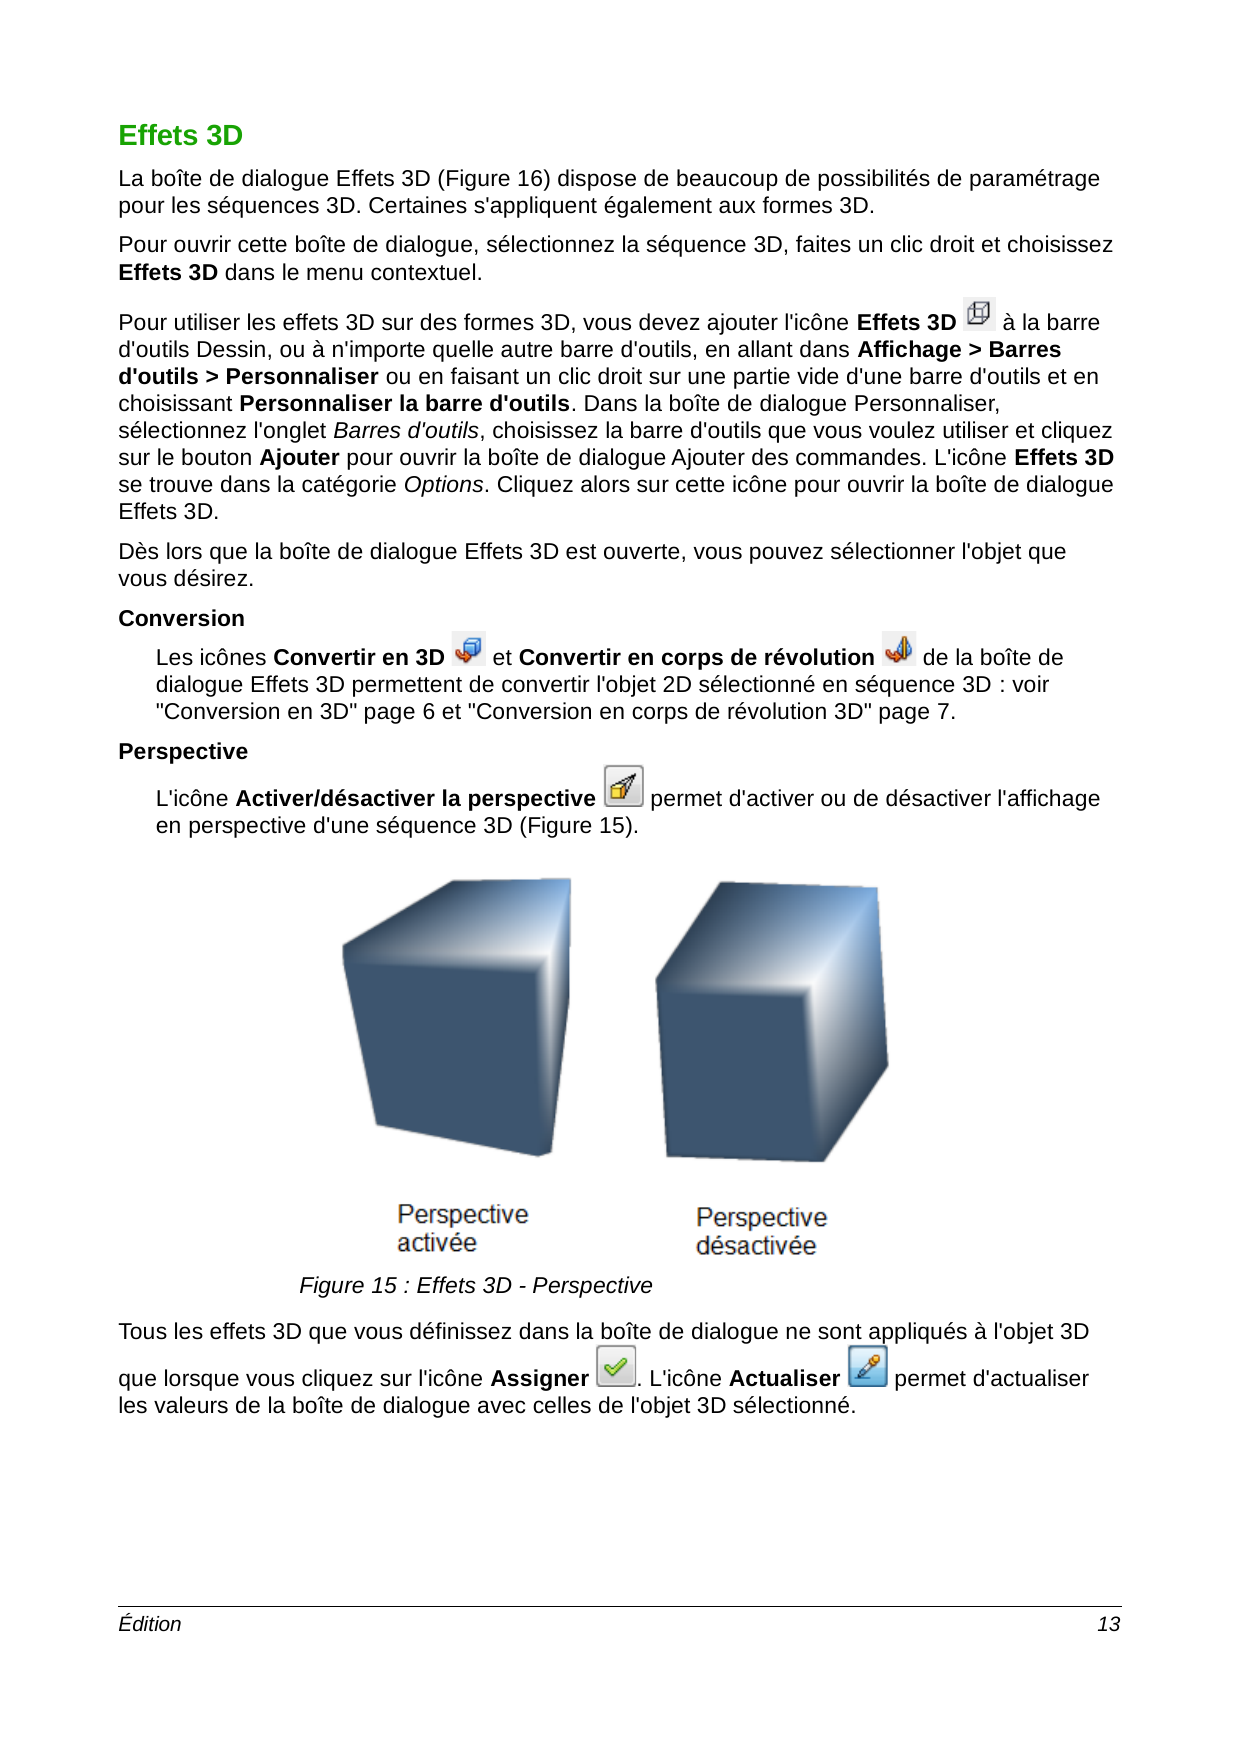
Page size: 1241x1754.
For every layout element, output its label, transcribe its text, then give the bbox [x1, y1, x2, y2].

picture [451, 631, 486, 666]
text Dès lors que la boîte de dialogue Effets 3D est ouverte, vous pouvez sélectionner l'objet que vous désirez. [118, 537, 1122, 591]
text Pour utiliser les effets 3D sur des formes 3D, vous devez ajouter l'icône Effets 3D à la barre d'outils Dessin, ou à n'importe quelle autre barre d'outils, en allant dans Affichage > Barres d'outils > Personnaliser ou en faisant un clic droit sur une partie vide d'une barre d'outils et en choisissant Personnaliser la barre d'outils. Dans la boîte de dialogue Personnaliser, sélectionnez l'onglet Barres d'outils, choisissez la barre d'outils que vous voulez utiliser et cliquez sur le bouton Ajouter pour ouvrir la boîte de dialogue Ajouter des commandes. L'icône Effets 3D se trouve dans la catégorie Options. Cliquez alors sur cette icône pour ouvrir la boîte de dialogue Effets 3D. [118, 297, 1122, 525]
text La boîte de dialogue Effets 3D (Figure 16) dispose de beaucoup de possibilités de paramétrage pour les séquences 3D. Certaines s'appliquent également aux formes 3D. [118, 164, 1122, 218]
text Pour ouvrir cette boîte de dialogue, sélectionnez la séquence 3D, faites un clic droit et choisissez Effets 3D dans le menu contextuel. [118, 231, 1122, 285]
picture [847, 1344, 888, 1387]
text Figure 15 : Effets 3D - Perspective [299, 1272, 941, 1298]
text Conversion [118, 604, 1122, 631]
picture [595, 1344, 637, 1387]
text Tous les effets 3D que vous définissez dans la boîte de dialogue ne sont appliqués à l'objet 3D que lorsque vous cliquez sur l'icône Assigner . L'icône Actualiser permet d'actualiser les valeurs de la boîte de dialogue avec celles de l'objet 3D sélectionné. [118, 1317, 1122, 1419]
picture [299, 851, 942, 1272]
picture [881, 631, 917, 666]
text L'icône Activer/désactiver la perspective permet d'activer ou de désactiver l'affichage en perspective d'une séquence 3D (Figure 15). [156, 764, 1122, 838]
subtitle Effets 3D [118, 118, 1122, 152]
text Les icônes Convertir en 3D et Convertir en corps de révolution de la boîte de dialogue Effets 3D permettent de convertir l'objet 2D sélectionné en séquence 3D : voir "Conversion en 3D" page 6 et "Conversion en corps de révolution 3D" page 7. [156, 631, 1122, 724]
text Perspective [118, 737, 1122, 764]
picture [603, 764, 644, 807]
picture [963, 297, 996, 331]
